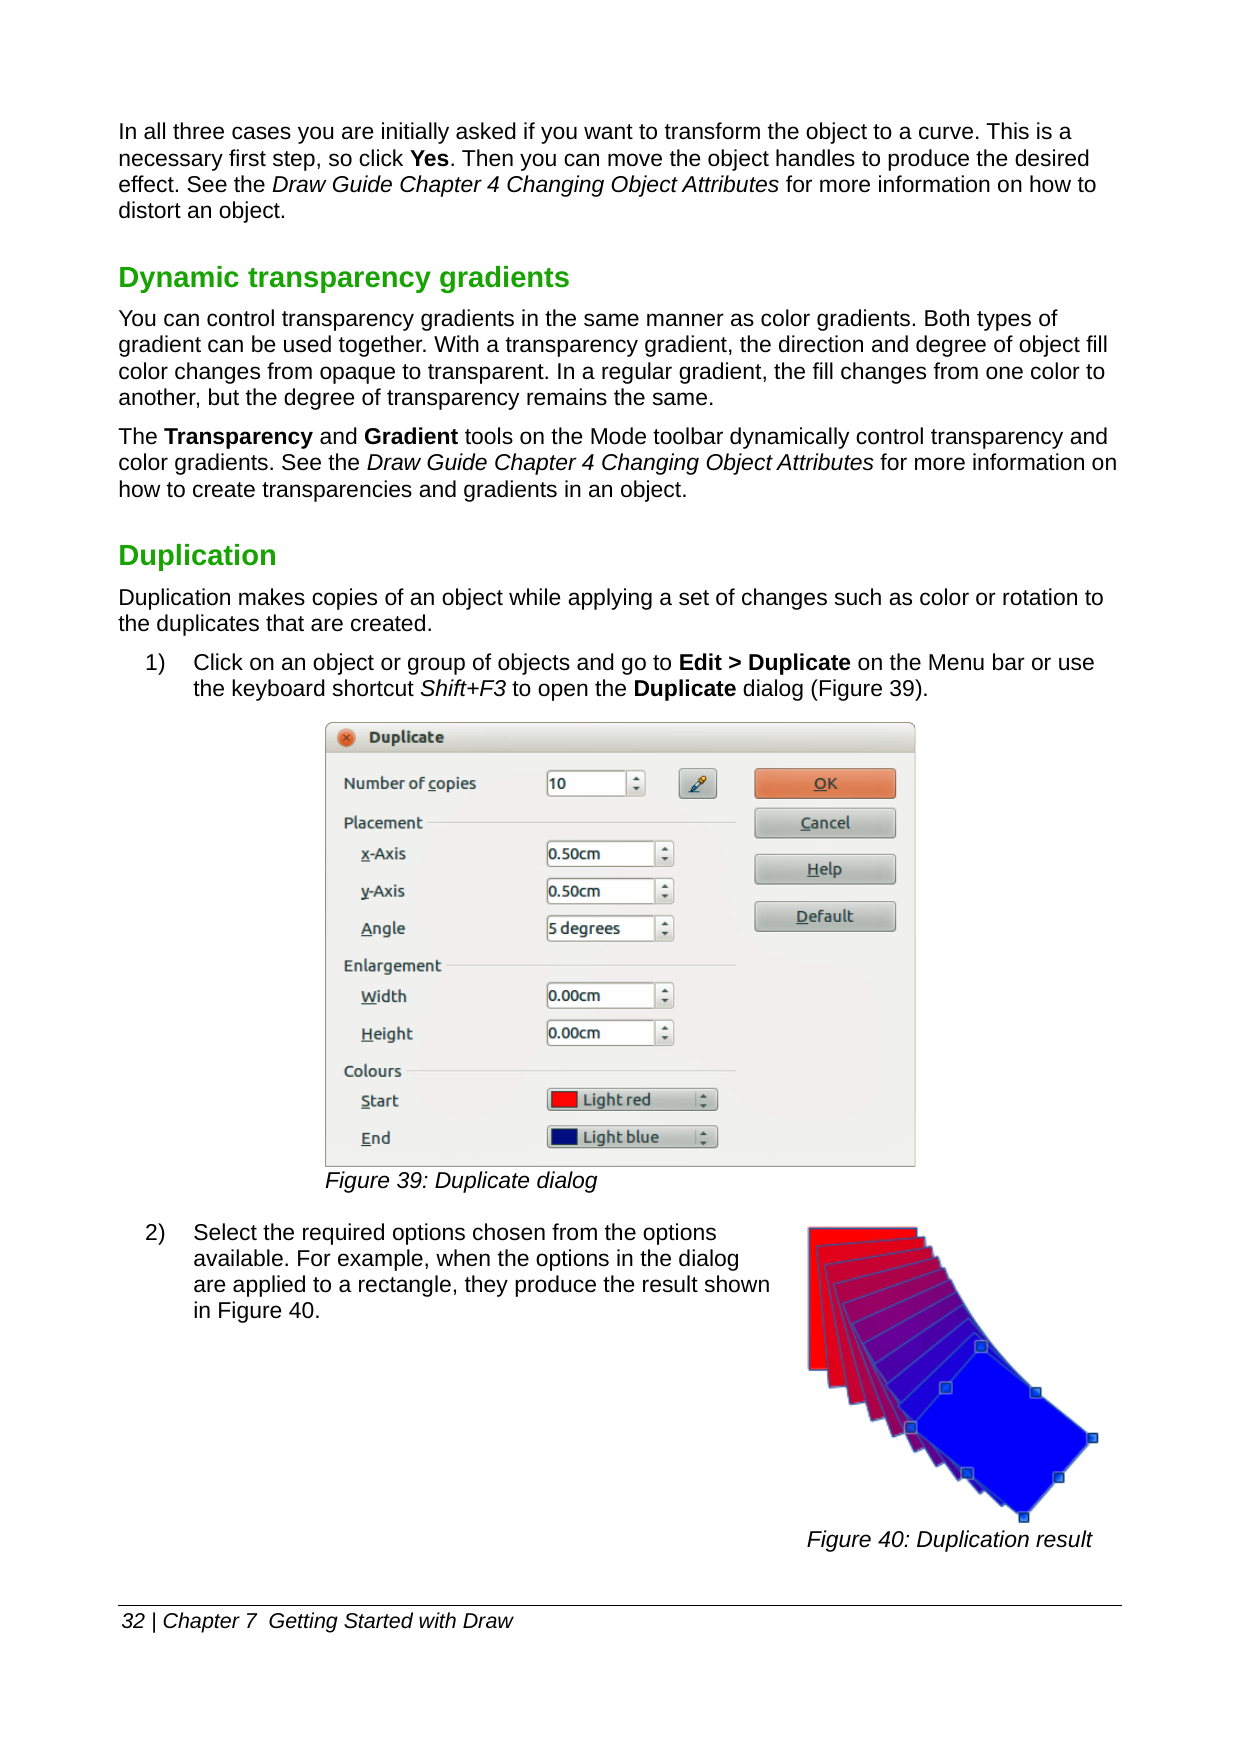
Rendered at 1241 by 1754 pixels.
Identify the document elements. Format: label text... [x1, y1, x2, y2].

text In all three cases you are initially asked if you want to transform the object to a curve. This is a necessary first step, so click Yes. Then you can move the object handles to produce the desired effect. See the Draw Guide Chapter 4 Changing Object Attributes for more information on how to distort an object. [118, 118, 1122, 223]
picture [806, 1226, 1100, 1526]
text You can control transparency gradients in the same manner as color gradients. Both types of gradient can be used together. With a transparency gradient, the direction and degree of object fill color changes from opaque to transparent. In a regular gradient, the fill changes from one color to another, but the degree of transparency remains the same. [118, 305, 1122, 410]
subtitle Dynamic transparency gradients [118, 260, 1122, 293]
picture [325, 722, 916, 1167]
subtitle Duplication [118, 538, 1122, 572]
text Duplication makes copies of an object while applying a set of changes such as color or rotation to the duplicates that are created. [118, 583, 1122, 636]
text Figure 39: Duplicate dialog [325, 1167, 916, 1193]
text The Transparency and Gradient tools on the Mode toolbar dynamically control transparency and color gradients. See the Draw Guide Chapter 4 Changing Object Attributes for more information on how to create transparencies and gradients in an object. [118, 423, 1122, 502]
list Select the required options chosen from the options available. For example, when the options in the dialog are applied to a rectangle, they produce the result shown in Figure 40. [165, 1218, 1122, 1526]
list Click on an object or group of objects and go to Edit > Duplicate on the Menu bar or use the keyboard shortcut Shift+F3 to open the Duplicate dialog (Figure 39). [165, 649, 1122, 701]
list Figure 40: Duplication result [807, 1526, 1120, 1552]
